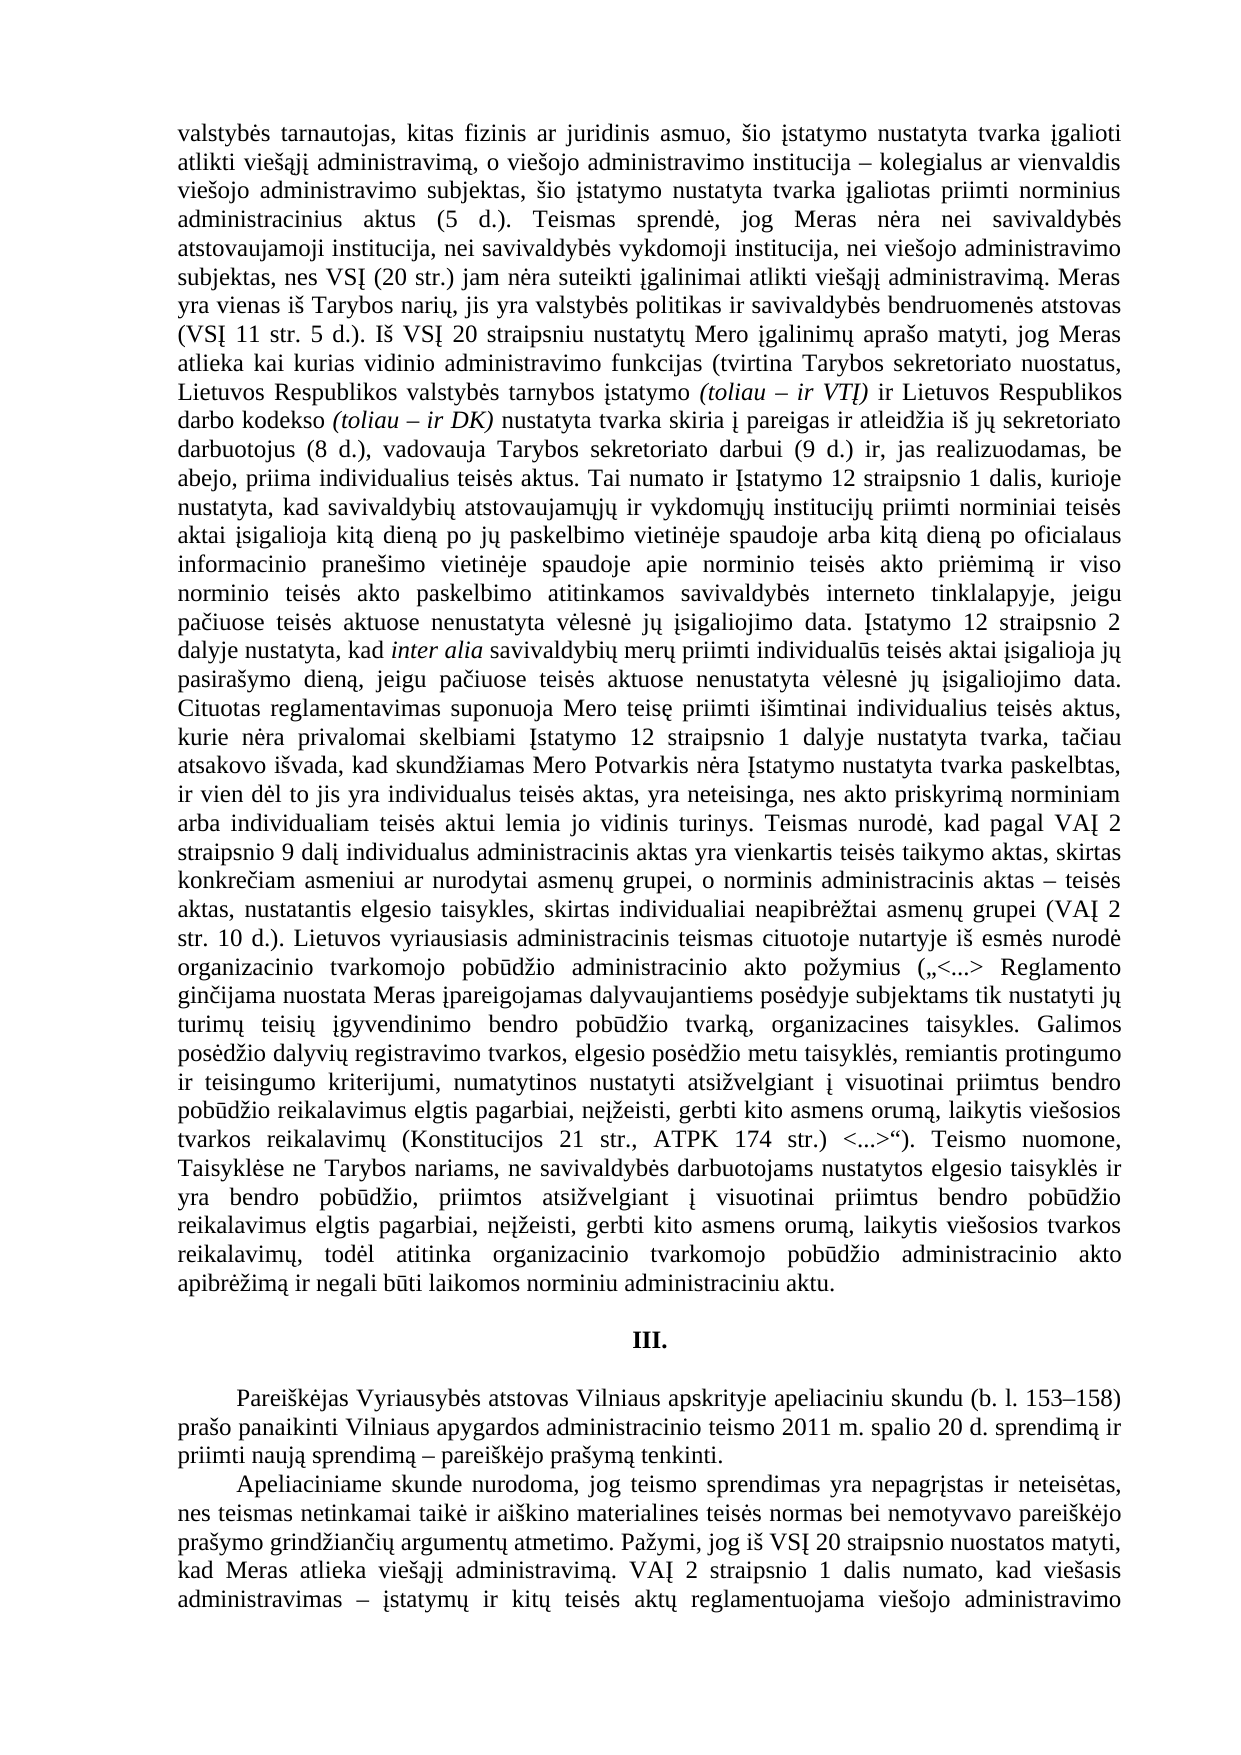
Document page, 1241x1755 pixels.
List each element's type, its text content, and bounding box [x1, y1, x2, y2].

text valstybės tarnautojas, kitas fizinis ar juridinis asmuo, šio įstatymo nustatyta tvarka įgalioti atlikti viešąjį administravimą, o viešojo administravimo institucija – kolegialus ar vienvaldis viešojo administravimo subjektas, šio įstatymo nustatyta tvarka įgaliotas priimti norminius administracinius aktus (5 d.). Teismas sprendė, jog Meras nėra nei savivaldybės atstovaujamoji institucija, nei savivaldybės vykdomoji institucija, nei viešojo administravimo subjektas, nes VSĮ (20 str.) jam nėra suteikti įgalinimai atlikti viešąjį administravimą. Meras yra vienas iš Tarybos narių, jis yra valstybės politikas ir savivaldybės bendruomenės atstovas (VSĮ 11 str. 5 d.). Iš VSĮ 20 straipsniu nustatytų Mero įgalinimų aprašo matyti, jog Meras atlieka kai kurias vidinio administravimo funkcijas (tvirtina Tarybos sekretoriato nuostatus, Lietuvos Respublikos valstybės tarnybos įstatymo (toliau – ir VTĮ) ir Lietuvos Respublikos darbo kodekso (toliau – ir DK) nustatyta tvarka skiria į pareigas ir atleidžia iš jų sekretoriato darbuotojus (8 d.), vadovauja Tarybos sekretoriato darbui (9 d.) ir, jas realizuodamas, be abejo, priima individualius teisės aktus. Tai numato ir Įstatymo 12 straipsnio 1 dalis, kurioje nustatyta, kad savivaldybių atstovaujamųjų ir vykdomųjų institucijų priimti norminiai teisės aktai įsigalioja kitą dieną po jų paskelbimo vietinėje spaudoje arba kitą dieną po oficialaus informacinio pranešimo vietinėje spaudoje apie norminio teisės akto priėmimą ir viso norminio teisės akto paskelbimo atitinkamos savivaldybės interneto tinklalapyje, jeigu pačiuose teisės aktuose nenustatyta vėlesnė jų įsigaliojimo data. Įstatymo 12 straipsnio 2 dalyje nustatyta, kad inter alia savivaldybių merų priimti individualūs teisės aktai įsigalioja jų pasirašymo dieną, jeigu pačiuose teisės aktuose nenustatyta vėlesnė jų įsigaliojimo data. Cituotas reglamentavimas suponuoja Mero teisę priimti išimtinai individualius teisės aktus, kurie nėra privalomai skelbiami Įstatymo 12 straipsnio 1 dalyje nustatyta tvarka, tačiau atsakovo išvada, kad skundžiamas Mero Potvarkis nėra Įstatymo nustatyta tvarka paskelbtas, ir vien dėl to jis yra individualus teisės aktas, yra neteisinga, nes akto priskyrimą norminiam arba individualiam teisės aktui lemia jo vidinis turinys. Teismas nurodė, kad pagal VAĮ 2 straipsnio 9 dalį individualus administracinis aktas yra vienkartis teisės taikymo aktas, skirtas konkrečiam asmeniui ar nurodytai asmenų grupei, o norminis administracinis aktas – teisės aktas, nustatantis elgesio taisykles, skirtas individualiai neapibrėžtai asmenų grupei (VAĮ 2 str. 10 d.). Lietuvos vyriausiasis administracinis teismas cituotoje nutartyje iš esmės nurodė organizacinio tvarkomojo pobūdžio administracinio akto požymius („<...> Reglamento ginčijama nuostata Meras įpareigojamas dalyvaujantiems posėdyje subjektams tik nustatyti jų turimų teisių įgyvendinimo bendro pobūdžio tvarką, organizacines taisykles. Galimos posėdžio dalyvių registravimo tvarkos, elgesio posėdžio metu taisyklės, remiantis protingumo ir teisingumo kriterijumi, numatytinos nustatyti atsižvelgiant į visuotinai priimtus bendro pobūdžio reikalavimus elgtis pagarbiai, neįžeisti, gerbti kito asmens orumą, laikytis viešosios tvarkos reikalavimų (Konstitucijos 21 str., ATPK 174 str.) <...>“). Teismo nuomone, Taisyklėse ne Tarybos nariams, ne savivaldybės darbuotojams nustatytos elgesio taisyklės ir yra bendro pobūdžio, priimtos atsižvelgiant į visuotinai priimtus bendro pobūdžio reikalavimus elgtis pagarbiai, neįžeisti, gerbti kito asmens orumą, laikytis viešosios tvarkos reikalavimų, todėl atitinka organizacinio tvarkomojo pobūdžio administracinio akto apibrėžimą ir negali būti laikomos norminiu administraciniu aktu. [177, 118, 1122, 1297]
text III. [177, 1326, 1122, 1354]
text Pareiškėjas Vyriausybės atstovas Vilniaus apskrityje apeliaciniu skundu (b. l. 153–158) prašo panaikinti Vilniaus apygardos administracinio teismo 2011 m. spalio 20 d. sprendimą ir priimti naują sprendimą – pareiškėjo prašymą tenkinti. [177, 1383, 1122, 1469]
text Apeliaciniame skunde nurodoma, jog teismo sprendimas yra nepagrįstas ir neteisėtas, nes teismas netinkamai taikė ir aiškino materialines teisės normas bei nemotyvavo pareiškėjo prašymo grindžiančių argumentų atmetimo. Pažymi, jog iš VSĮ 20 straipsnio nuostatos matyti, kad Meras atlieka viešąjį administravimą. VAĮ 2 straipsnio 1 dalis numato, kad viešasis administravimas – įstatymų ir kitų teisės aktų reglamentuojama viešojo administravimo [177, 1469, 1122, 1613]
